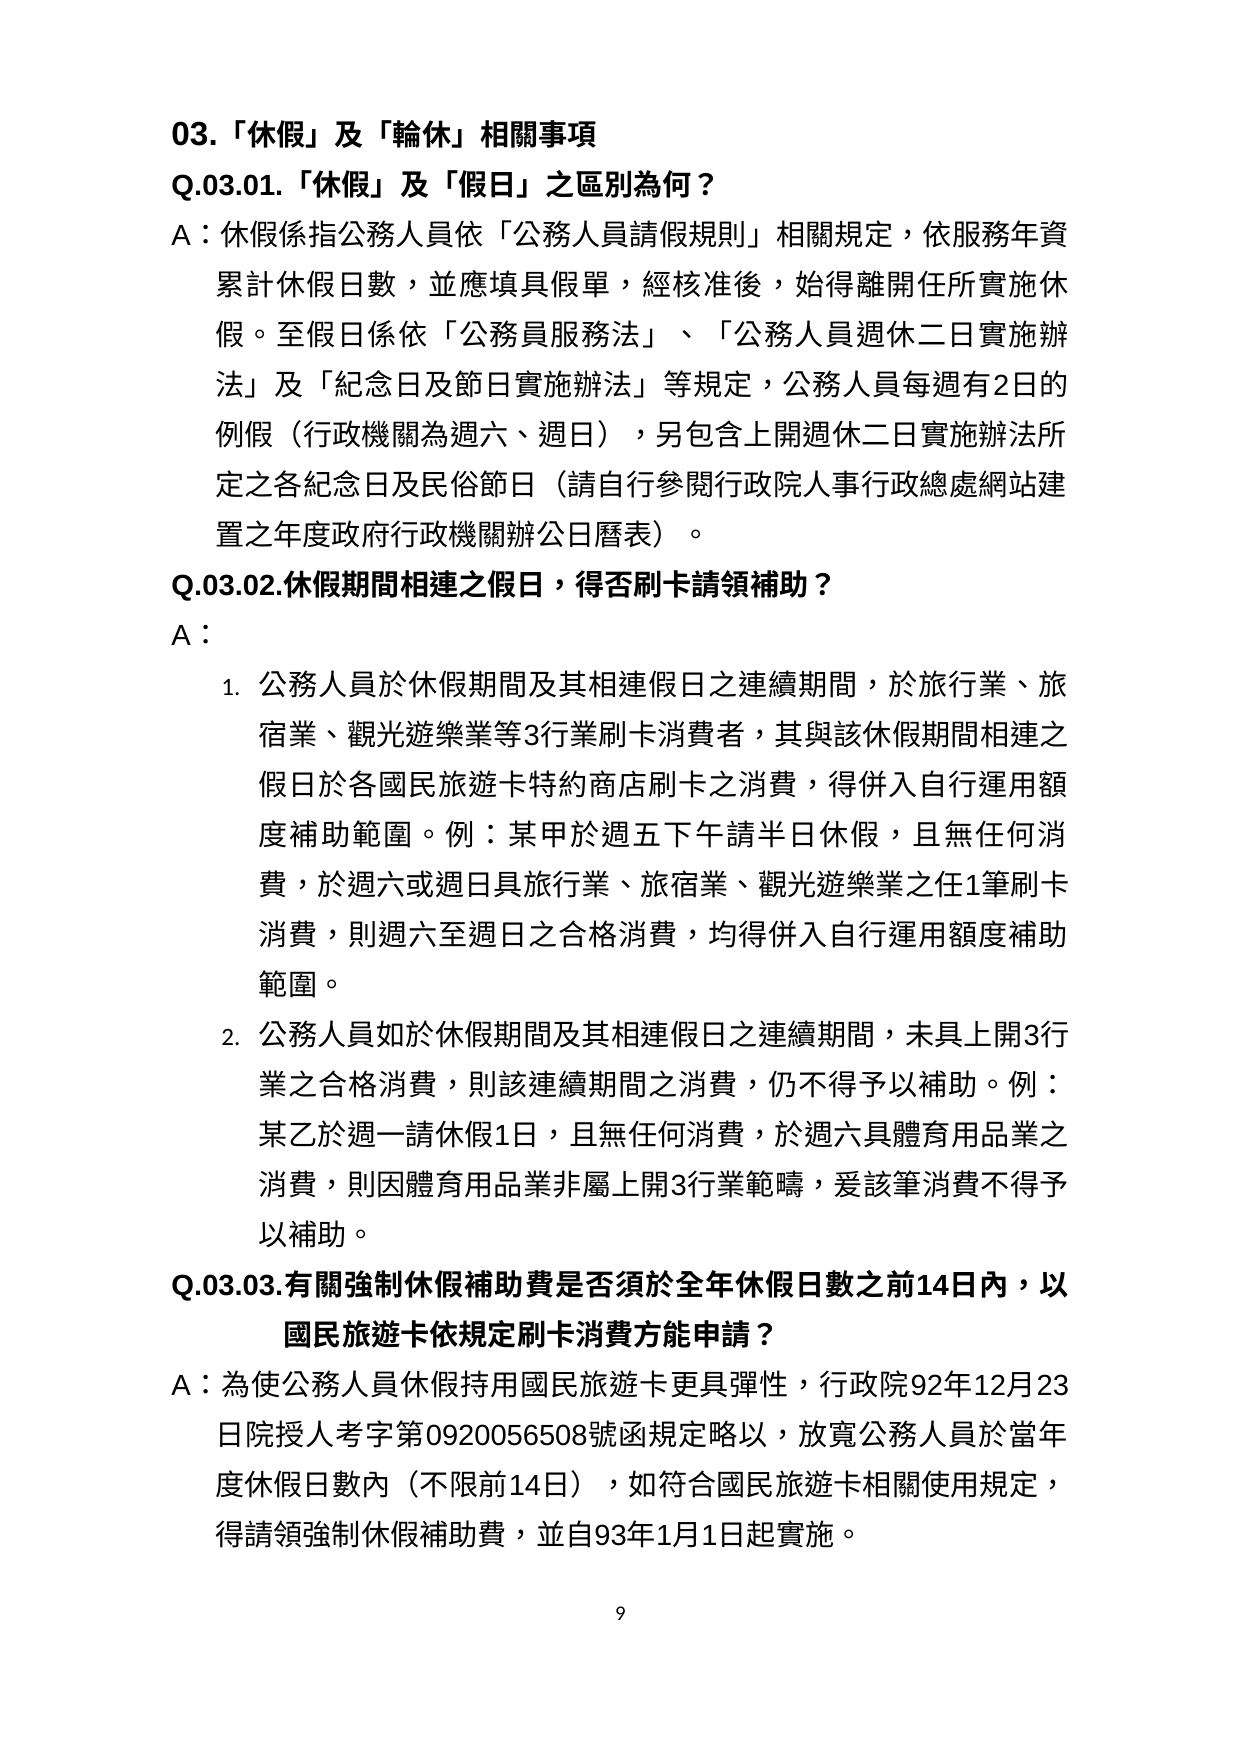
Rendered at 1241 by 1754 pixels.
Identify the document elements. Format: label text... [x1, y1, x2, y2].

text Q.03.03.有關強制休假補助費是否須於全年休假日數之前14日內，以國民旅遊卡依規定刷卡消費方能申請？ [171, 1256, 1069, 1356]
list 公務人員如於休假期間及其相連假日之連續期間，未具上開3行業之合格消費，則該連續期間之消費，仍不得予以補助。例：某乙於週一請休假1日，且無任何消費，於週六具體育用品業之消費，則因體育用品業非屬上開3行業範疇，爰該筆消費不得予以補助。 [221, 1006, 1069, 1256]
text A：休假係指公務人員依「公務人員請假規則」相關規定，依服務年資累計休假日數，並應填具假單，經核准後，始得離開任所實施休假。至假日係依「公務員服務法」、「公務人員週休二日實施辦法」及「紀念日及節日實施辦法」等規定，公務人員每週有2日的例假（行政機關為週六、週日），另包含上開週休二日實施辦法所定之各紀念日及民俗節日（請自行參閱行政院人事行政總處網站建置之年度政府行政機關辦公日曆表）。 [171, 206, 1069, 556]
text Q.03.02.休假期間相連之假日，得否刷卡請領補助？ [171, 556, 1069, 606]
text A： [171, 606, 1069, 656]
list 公務人員於休假期間及其相連假日之連續期間，於旅行業、旅宿業、觀光遊樂業等3行業刷卡消費者，其與該休假期間相連之假日於各國民旅遊卡特約商店刷卡之消費，得併入自行運用額度補助範圍。例：某甲於週五下午請半日休假，且無任何消費，於週六或週日具旅行業、旅宿業、觀光遊樂業之任1筆刷卡消費，則週六至週日之合格消費，均得併入自行運用額度補助範圍。 [221, 656, 1069, 1006]
text A：為使公務人員休假持用國民旅遊卡更具彈性，行政院92年12月23日院授人考字第0920056508號函規定略以，放寬公務人員於當年度休假日數內（不限前14日），如符合國民旅遊卡相關使用規定，得請領強制休假補助費，並自93年1月1日起實施。 [171, 1356, 1069, 1556]
text 03.「休假」及「輪休」相關事項 [171, 106, 1069, 156]
text Q.03.01.「休假」及「假日」之區別為何？ [171, 156, 1069, 206]
